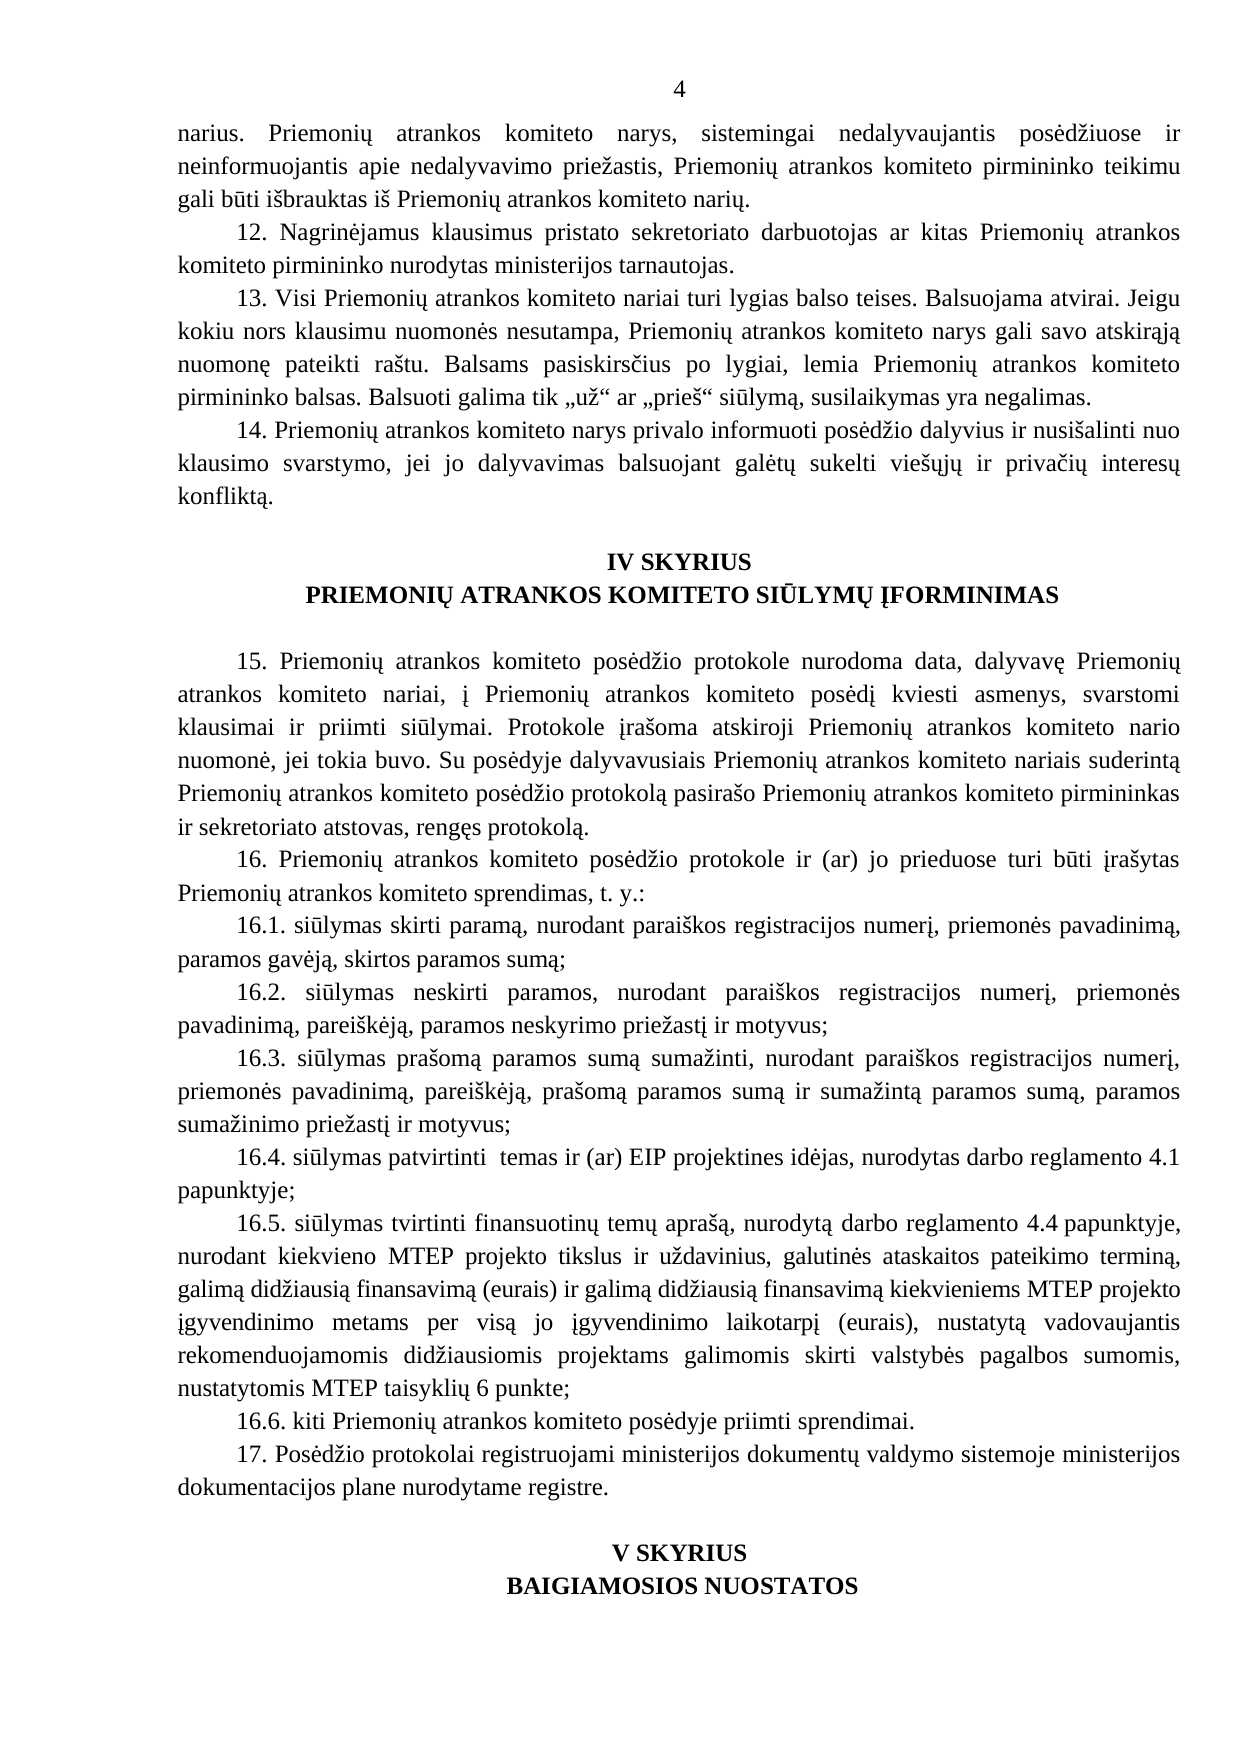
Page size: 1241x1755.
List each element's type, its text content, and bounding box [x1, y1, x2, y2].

text 16.2. siūlymas neskirti paramos, nurodant paraiškos registracijos numerį, priemonės pavadinimą, pareiškėją, paramos neskyrimo priežastį ir motyvus; [177, 977, 1181, 1038]
text 16.4. siūlymas patvirtinti temas ir (ar) EIP projektines idėjas, nurodytas darbo reglamento 4.1 papunktyje; [177, 1142, 1181, 1203]
text 15. Priemonių atrankos komiteto posėdžio protokole nurodoma data, dalyvavę Priemonių atrankos komiteto nariai, į Priemonių atrankos komiteto posėdį kviesti asmenys, svarstomi klausimai ir priimti siūlymai. Protokole įrašoma atskiroji Priemonių atrankos komiteto nario nuomonė, jei tokia buvo. Su posėdyje dalyvavusiais Priemonių atrankos komiteto nariais suderintą Priemonių atrankos komiteto posėdžio protokolą pasirašo Priemonių atrankos komiteto pirmininkas ir sekretoriato atstovas, rengęs protokolą. [177, 646, 1181, 840]
text 16.1. siūlymas skirti paramą, nurodant paraiškos registracijos numerį, priemonės pavadinimą, paramos gavėją, skirtos paramos sumą; [177, 911, 1181, 972]
text 16.5. siūlymas tvirtinti finansuotinų temų aprašą, nurodytą darbo reglamento 4.4 papunktyje, nurodant kiekvieno MTEP projekto tikslus ir uždavinius, galutinės ataskaitos pateikimo terminą, galimą didžiausią finansavimą (eurais) ir galimą didžiausią finansavimą kiekvieniems MTEP projekto įgyvendinimo metams per visą jo įgyvendinimo laikotarpį (eurais), nustatytą vadovaujantis rekomenduojamomis didžiausiomis projektams galimomis skirti valstybės pagalbos sumomis, nustatytomis MTEP taisyklių 6 punkte; [177, 1208, 1181, 1402]
text 13. Visi Priemonių atrankos komiteto nariai turi lygias balso teises. Balsuojama atvirai. Jeigu kokiu nors klausimu nuomonės nesutampa, Priemonių atrankos komiteto narys gali savo atskirąją nuomonę pateikti raštu. Balsams pasiskirsčius po lygiai, lemia Priemonių atrankos komiteto pirmininko balsas. Balsuoti galima tik „už“ ar „prieš“ siūlymą, susilaikymas yra negalimas. [177, 283, 1181, 411]
text IV SKYRIUS [177, 547, 1181, 576]
text V SKYRIUS [177, 1538, 1181, 1567]
text 16.3. siūlymas prašomą paramos sumą sumažinti, nurodant paraiškos registracijos numerį, priemonės pavadinimą, pareiškėją, prašomą paramos sumą ir sumažintą paramos sumą, paramos sumažinimo priežastį ir motyvus; [177, 1043, 1181, 1137]
text 17. Posėdžio protokolai registruojami ministerijos dokumentų valdymo sistemoje ministerijos dokumentacijos plane nurodytame registre. [177, 1439, 1181, 1501]
text 16.6. kiti Priemonių atrankos komiteto posėdyje priimti sprendimai. [177, 1406, 1181, 1435]
text narius. Priemonių atrankos komiteto narys, sistemingai nedalyvaujantis posėdžiuose ir neinformuojantis apie nedalyvavimo priežastis, Priemonių atrankos komiteto pirmininko teikimu gali būti išbrauktas iš Priemonių atrankos komiteto narių. [177, 118, 1181, 213]
text 12. Nagrinėjamus klausimus pristato sekretoriato darbuotojas ar kitas Priemonių atrankos komiteto pirmininko nurodytas ministerijos tarnautojas. [177, 217, 1181, 279]
text 16. Priemonių atrankos komiteto posėdžio protokole ir (ar) jo prieduose turi būti įrašytas Priemonių atrankos komiteto sprendimas, t. y.: [177, 844, 1181, 906]
text PRIEMONIŲ ATRANKOS KOMITETO SIŪLYMŲ ĮFORMINIMAS [177, 580, 1181, 609]
text BAIGIAMOSIOS NUOSTATOS [177, 1571, 1181, 1600]
text 14. Priemonių atrankos komiteto narys privalo informuoti posėdžio dalyvius ir nusišalinti nuo klausimo svarstymo, jei jo dalyvavimas balsuojant galėtų sukelti viešųjų ir privačių interesų konfliktą. [177, 415, 1181, 510]
